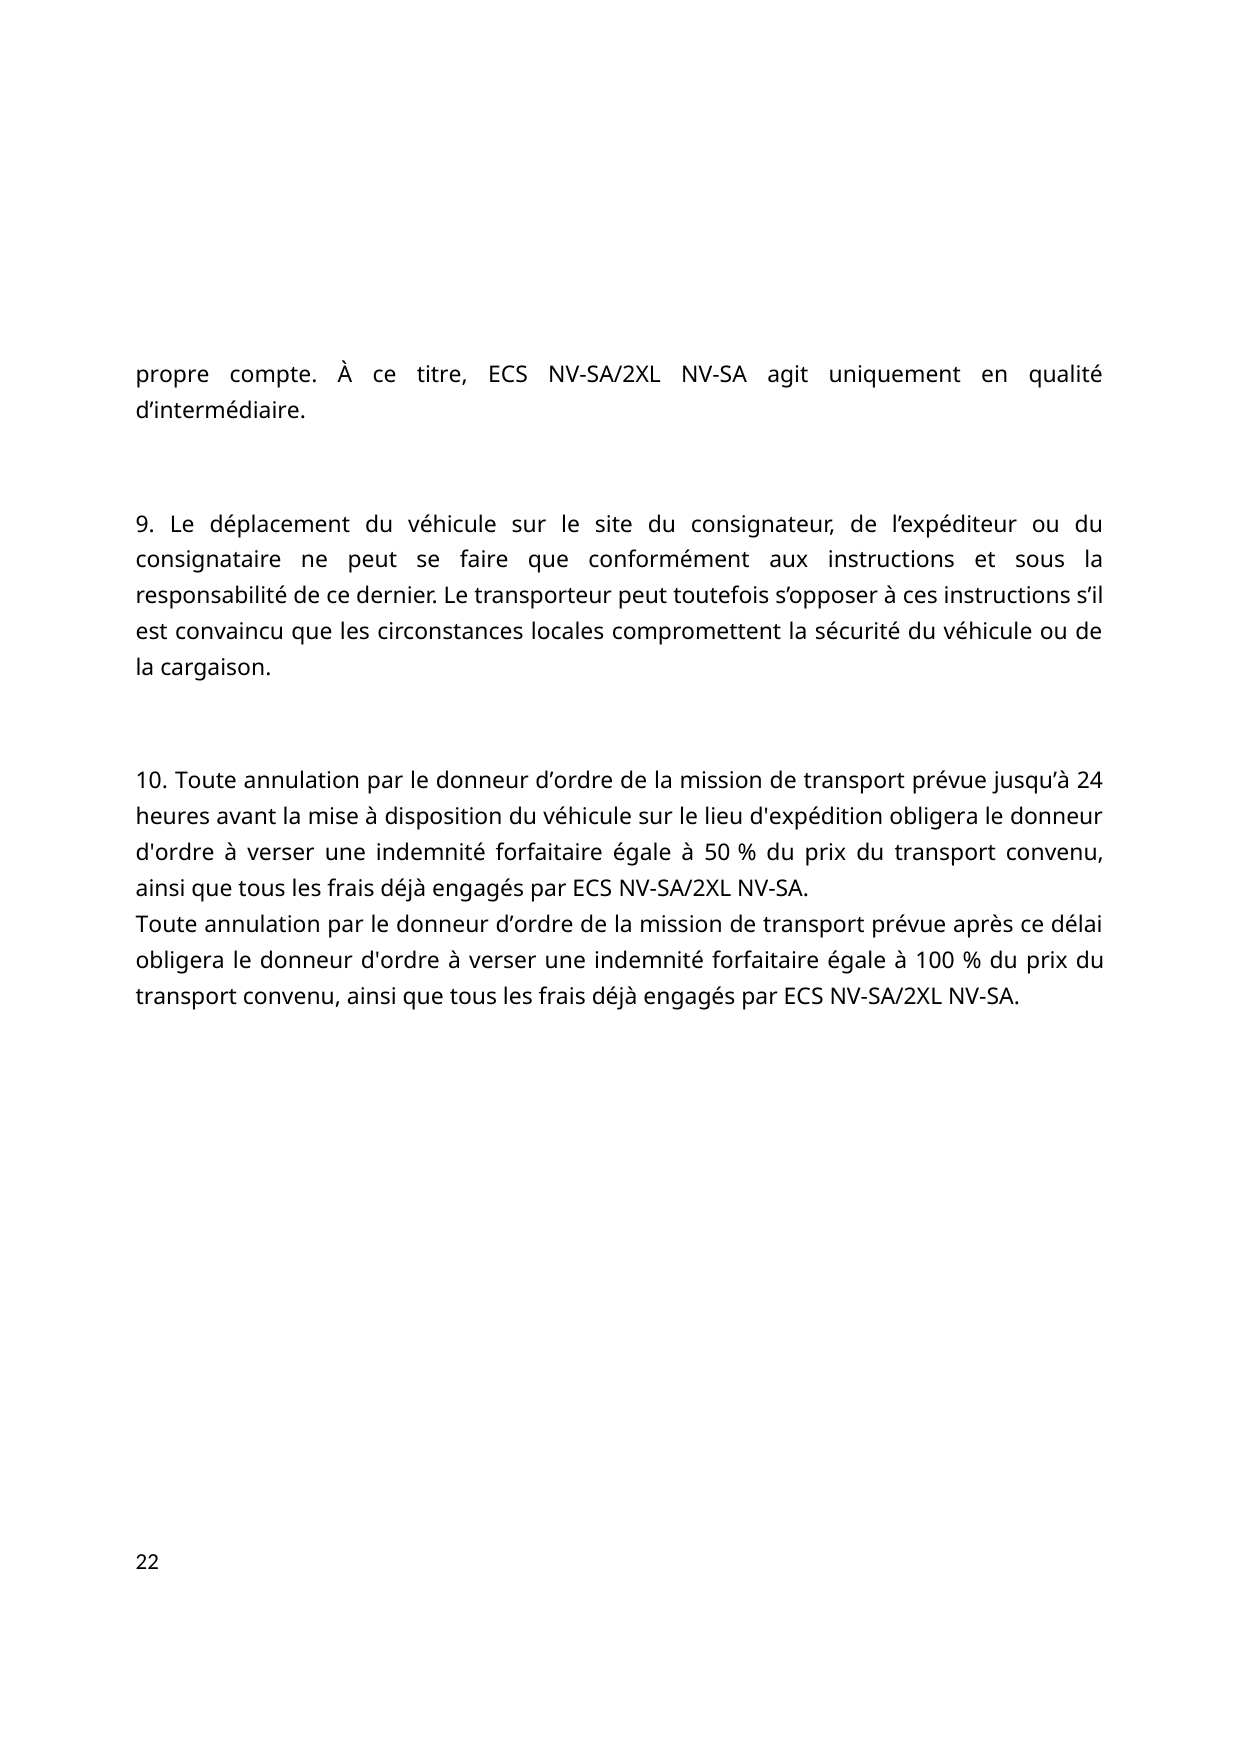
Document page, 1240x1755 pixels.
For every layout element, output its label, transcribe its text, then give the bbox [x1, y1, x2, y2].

text 10. Toute annulation par le donneur d’ordre de la mission de transport prévue jusqu’à 24 heures avant la mise à disposition du véhicule sur le lieu d'expédition obligera le donneur d'ordre à verser une indemnité forfaitaire égale à 50 % du prix du transport convenu, ainsi que tous les frais déjà engagés par ECS NV-SA/2XL NV-SA. [135, 764, 1104, 903]
text 9. Le déplacement du véhicule sur le site du consignateur, de l’expéditeur ou du consignataire ne peut se faire que conformément aux instructions et sous la responsabilité de ce dernier. Le transporteur peut toutefois s’opposer à ces instructions s’il est convaincu que les circonstances locales compromettent la sécurité du véhicule ou de la cargaison. [135, 507, 1104, 682]
text Toute annulation par le donneur d’ordre de la mission de transport prévue après ce délai obligera le donneur d'ordre à verser une indemnité forfaitaire égale à 100 % du prix du transport convenu, ainsi que tous les frais déjà engagés par ECS NV-SA/2XL NV-SA. [135, 908, 1104, 1011]
text propre compte. À ce titre, ECS NV-SA/2XL NV-SA agit uniquement en qualité d’intermédiaire. [135, 358, 1104, 426]
